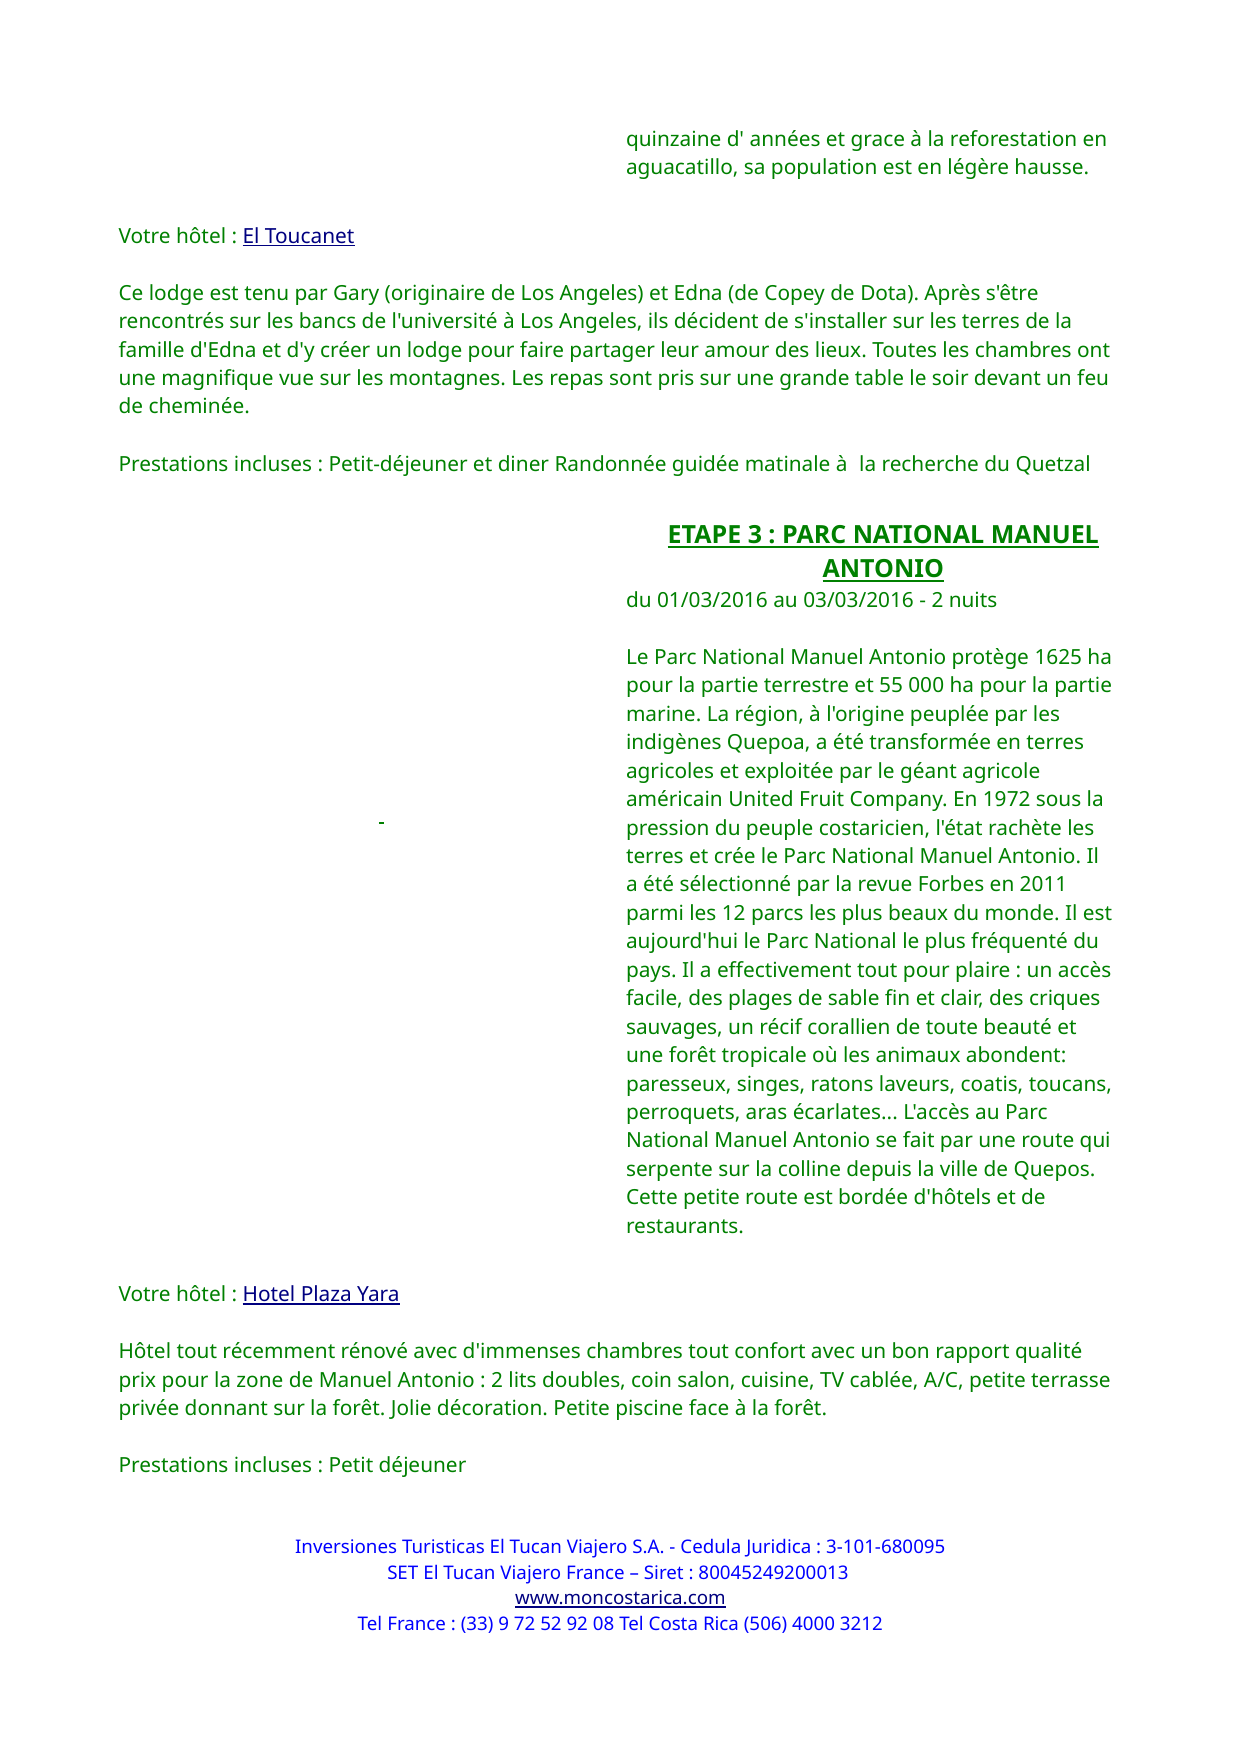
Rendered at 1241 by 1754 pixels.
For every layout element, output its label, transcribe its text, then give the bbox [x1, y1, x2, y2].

text Votre hôtel : Hotel Plaza Yara [118, 1279, 1122, 1307]
table_header quinzaine d' années et grace à la reforestation en aguacatillo, sa population est en légère hausse. [620, 118, 1122, 187]
table_header [118, 511, 620, 1245]
text Prestations incluses : Petit déjeuner [118, 1450, 1122, 1479]
table_header [118, 118, 620, 187]
text Ce lodge est tenu par Gary (originaire de Los Angeles) et Edna (de Copey de Dota). Après s'être rencontrés sur les bancs de l'université à Los Angeles, ils décident de s'installer sur les terres de la famille d'Edna et d'y créer un lodge pour faire partager leur amour des lieux. Toutes les chambres ont une magnifique vue sur les montagnes. Les repas sont pris sur une grande table le soir devant un feu de cheminée. [118, 278, 1122, 420]
text Hôtel tout récemment rénové avec d'immenses chambres tout confort avec un bon rapport qualité prix pour la zone de Manuel Antonio : 2 lits doubles, coin salon, cuisine, TV cablée, A/C, petite terrasse privée donnant sur la forêt. Jolie décoration. Petite piscine face à la forêt. [118, 1336, 1122, 1422]
table_header ETAPE 3 : PARC NATIONAL MANUEL ANTONIO du 01/03/2016 au 03/03/2016 - 2 nuits Le Parc National Manuel Antonio protège 1625 ha pour la partie terrestre et 55 000 ha pour la partie marine. La région, à l'origine peuplée par les indigènes Quepoa, a été transformée en terres agricoles et exploitée par le géant agricole américain United Fruit Company. En 1972 sous la pression du peuple costaricien, l'état rachète les terres et crée le Parc National Manuel Antonio. Il a été sélectionné par la revue Forbes en 2011 parmi les 12 parcs les plus beaux du monde. Il est aujourd'hui le Parc National le plus fréquenté du pays. Il a effectivement tout pour plaire : un accès facile, des plages de sable fin et clair, des criques sauvages, un récif corallien de toute beauté et une forêt tropicale où les animaux abondent: paresseux, singes, ratons laveurs, coatis, toucans, perroquets, aras écarlates... L'accès au Parc National Manuel Antonio se fait par une route qui serpente sur la colline depuis la ville de Quepos. Cette petite route est bordée d'hôtels et de restaurants. [620, 511, 1122, 1245]
text Votre hôtel : El Toucanet [118, 221, 1122, 249]
text Prestations incluses : Petit-déjeuner et diner Randonnée guidée matinale à la recherche du Quetzal [118, 449, 1122, 477]
